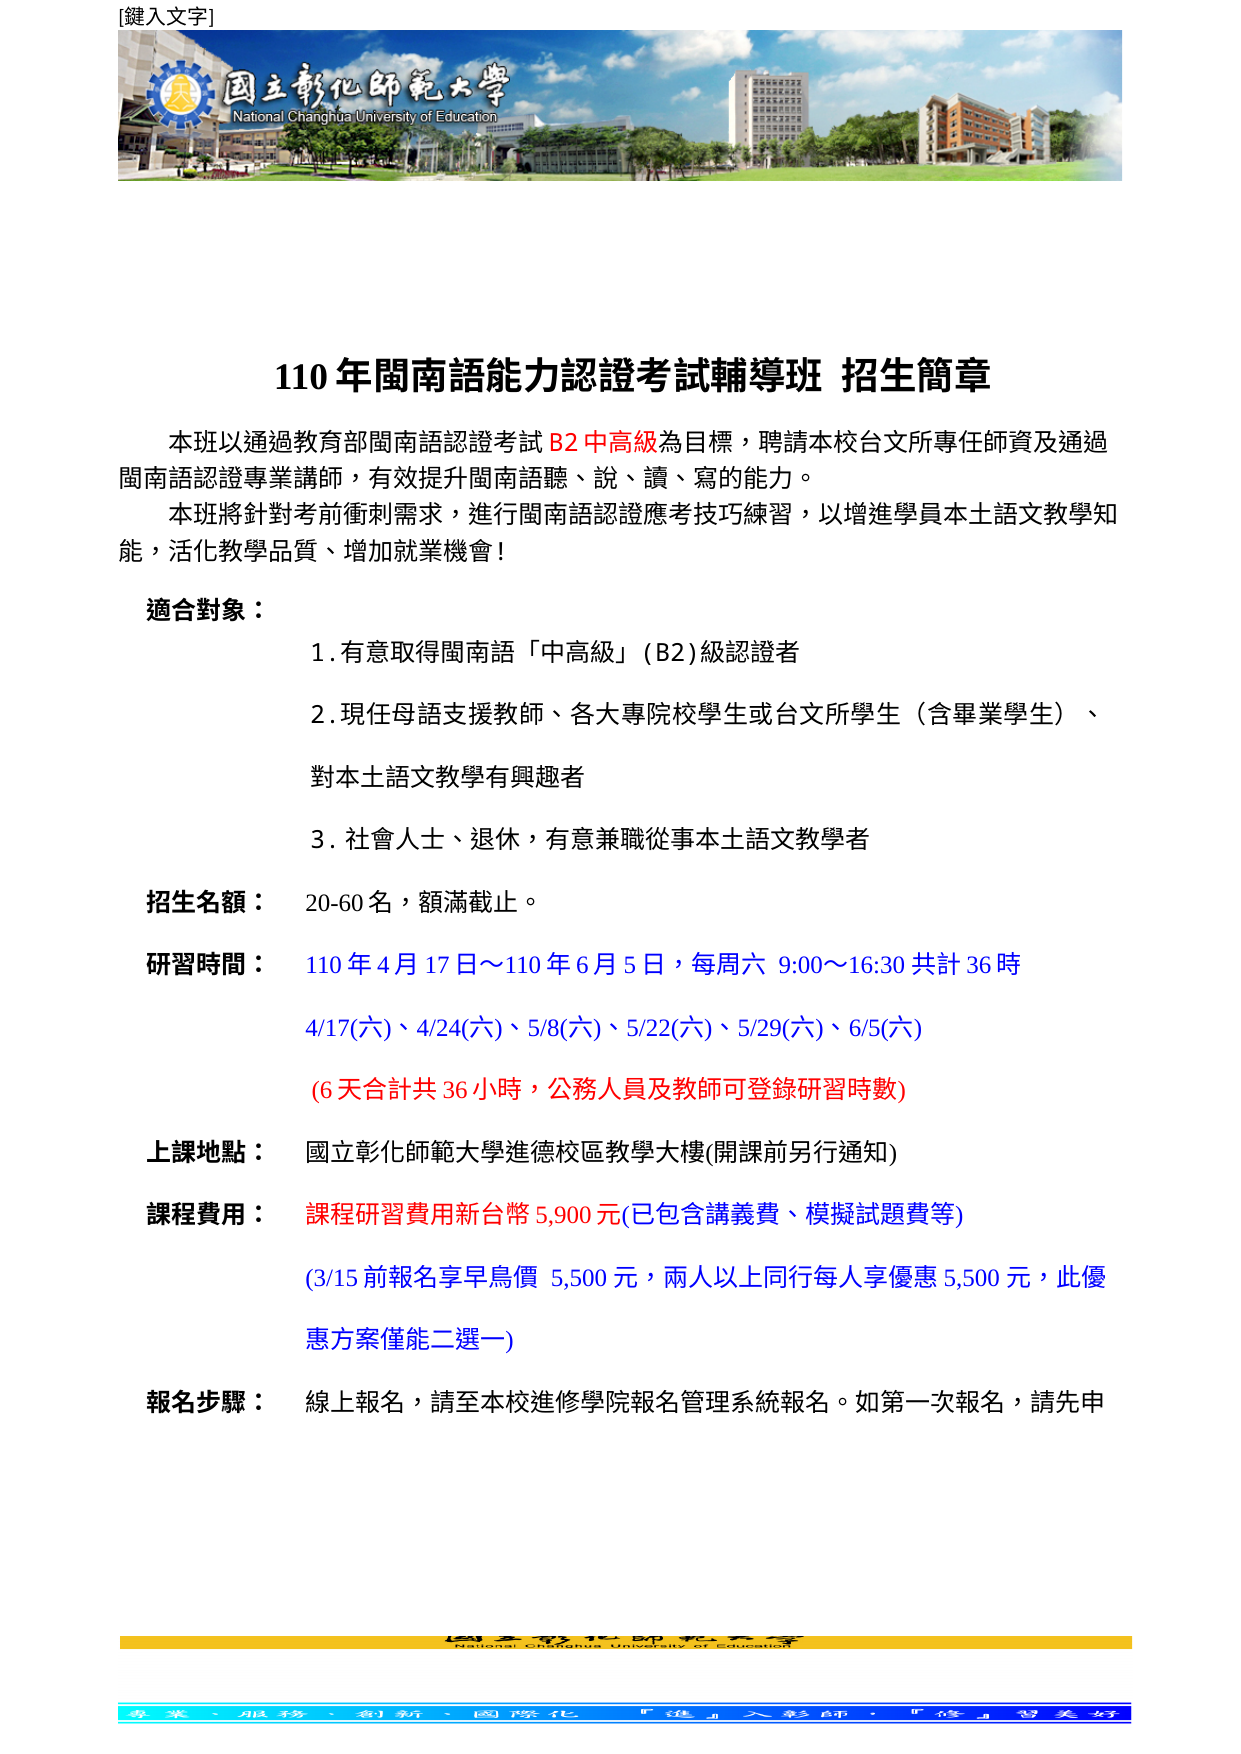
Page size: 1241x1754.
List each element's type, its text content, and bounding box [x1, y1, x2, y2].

text 本班將針對考前衝刺需求，進行閩南語認證應考技巧練習，以增進學員本土語文教學知能，活化教學品質、增加就業機會! [118, 495, 1122, 567]
table_cell 國立彰化師範大學進德校區教學大樓(開課前另行通知) [294, 1109, 1117, 1171]
picture [118, 1636, 1133, 1729]
table_cell 上課地點： [123, 1109, 294, 1171]
table_cell 課程研習費用新台幣5,900元(已包含講義費、模擬試題費等) (3/15前報名享早鳥價 5,500 元，兩人以上同行每人享優惠5,500 元，此優惠方案僅能二選一) [294, 1171, 1117, 1359]
table_header 適合對象： [123, 567, 294, 859]
table_cell 110年4月17日～110年6月5日，每周六 9:00～16:30 共計36時 4/17(六)、4/24(六)、5/8(六)、5/22(六)、5/29(六)、6/5(六) (6天合計共36小時，公務人員及教師可登錄研習時數) [294, 921, 1117, 1109]
picture [118, 30, 1123, 181]
table_header 1.有意取得閩南語「中高級」(B2)級認證者 2.現任母語支援教師、各大專院校學生或台文所學生（含畢業學生）、對本土語文教學有興趣者 3. 社會人士、退休，有意兼職從事本土語文教學者 [294, 567, 1117, 859]
text 本班以通過教育部閩南語認證考試B2中高級為目標，聘請本校台文所專任師資及通過閩南語認證專業講師，有效提升閩南語聽、說、讀、寫的能力。 [118, 422, 1122, 495]
table_cell 招生名額： [123, 859, 294, 921]
table_cell 報名步驟： [123, 1359, 294, 1421]
table_cell 線上報名，請至本校進修學院報名管理系統報名。如第一次報名，請先申 [294, 1359, 1117, 1421]
table_cell 20-60名，額滿截止。 [294, 859, 1117, 921]
table_cell 課程費用： [123, 1171, 294, 1359]
text 110年閩南語能力認證考試輔導班 招生簡章 [143, 346, 1122, 400]
table_cell 研習時間： [123, 921, 294, 1109]
